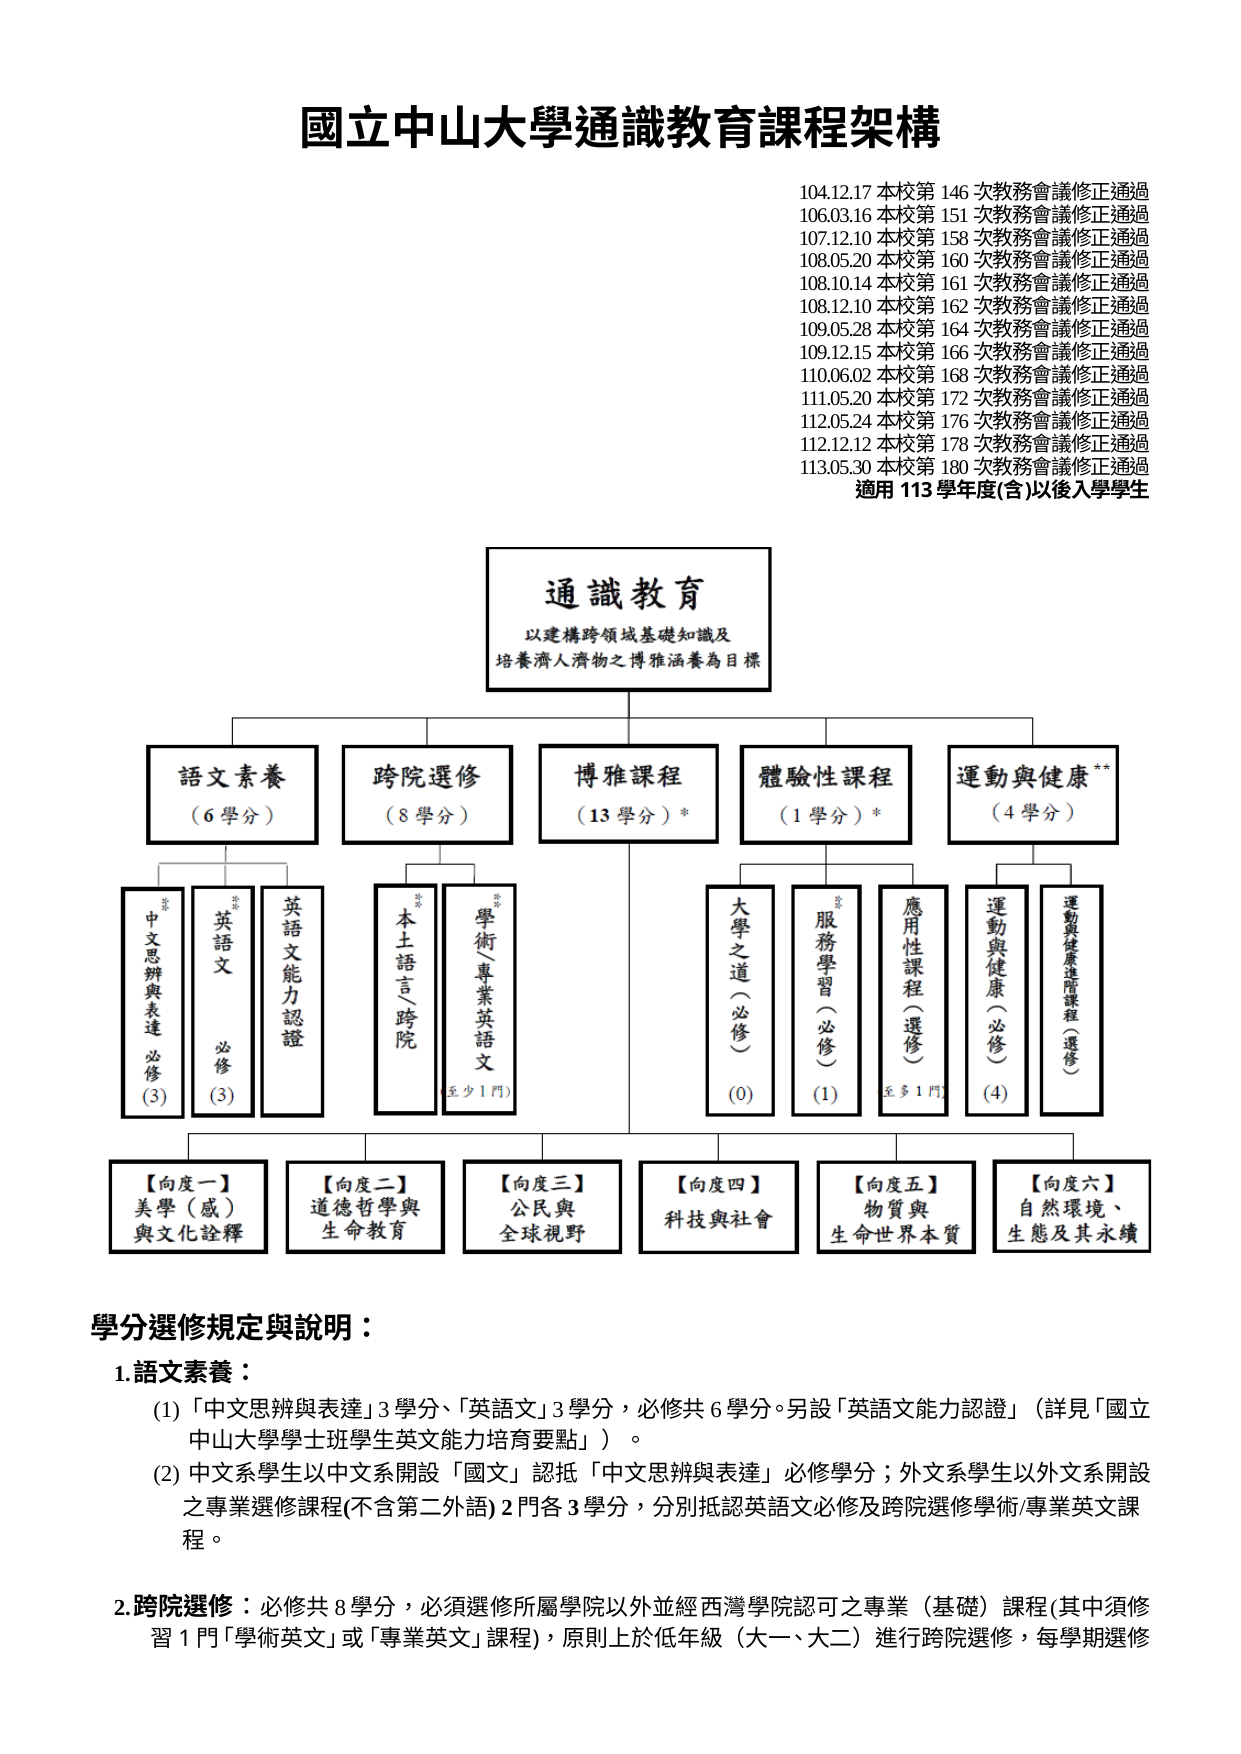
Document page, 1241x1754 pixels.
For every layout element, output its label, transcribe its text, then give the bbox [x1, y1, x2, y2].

text 程。 [114, 1523, 1151, 1554]
text 113.05.30本校第180次教務會議修正通過 [89, 456, 1152, 479]
text 107.12.10 本校第158次教務會議修正通過 [89, 227, 1152, 249]
picture [89, 547, 1152, 1264]
text 108.05.20 本校第160次教務會議修正通過 [89, 249, 1152, 272]
text 適用113學年度(含)以後入學學生 [839, 479, 1152, 502]
text 108.12.10 本校第162次教務會議修正通過 [89, 295, 1152, 318]
text 之專業選修課程(不含第二外語) 2門各3學分，分別抵認英語文必修及跨院選修學術/專業英文課 [114, 1490, 1151, 1521]
text 111.05.20 本校第172次教務會議修正通過 [89, 387, 1152, 410]
text 112.12.12 本校第178次教務會議修正通過 [89, 433, 1152, 456]
text 國立中山大學通識教育課程架構 [89, 95, 1152, 158]
text 108.10.14 本校第161次教務會議修正通過 [89, 272, 1152, 295]
text 110.06.02 本校第168次教務會議修正通過 [89, 364, 1152, 387]
text 106.03.16 本校第151次教務會議修正通過 [89, 204, 1152, 227]
text 104.12.17 本校第146次教務會議修正通過 [89, 181, 1152, 204]
text 112.05.24 本校第176次教務會議修正通過 [89, 410, 1152, 433]
text 109.12.15 本校第166次教務會議修正通過 [89, 341, 1152, 364]
list 「中文思辨與表達」3學分、「英語文」3學分，必修共6學分。另設「英語文能力認證」（詳見「國立中山大學學士班學生英文能力培育要點」）。 [153, 1392, 1151, 1454]
list 語文素養： [113, 1357, 1151, 1388]
text 學分選修規定與說明： [90, 1305, 1152, 1347]
text 109.05.28 本校第164次教務會議修正通過 [89, 318, 1152, 341]
list 中文系學生以中文系開設「國文」認抵「中文思辨與表達」必修學分；外文系學生以外文系開設 [153, 1457, 1151, 1488]
list 跨院選修：必修共8學分，必須選修所屬學院以外並經西灣學院認可之專業（基礎）課程(其中須修習1門「學術英文」或「專業英文」課程)，原則上於低年級（大一、大二）進行跨院選修，每學期選修 [113, 1590, 1151, 1652]
